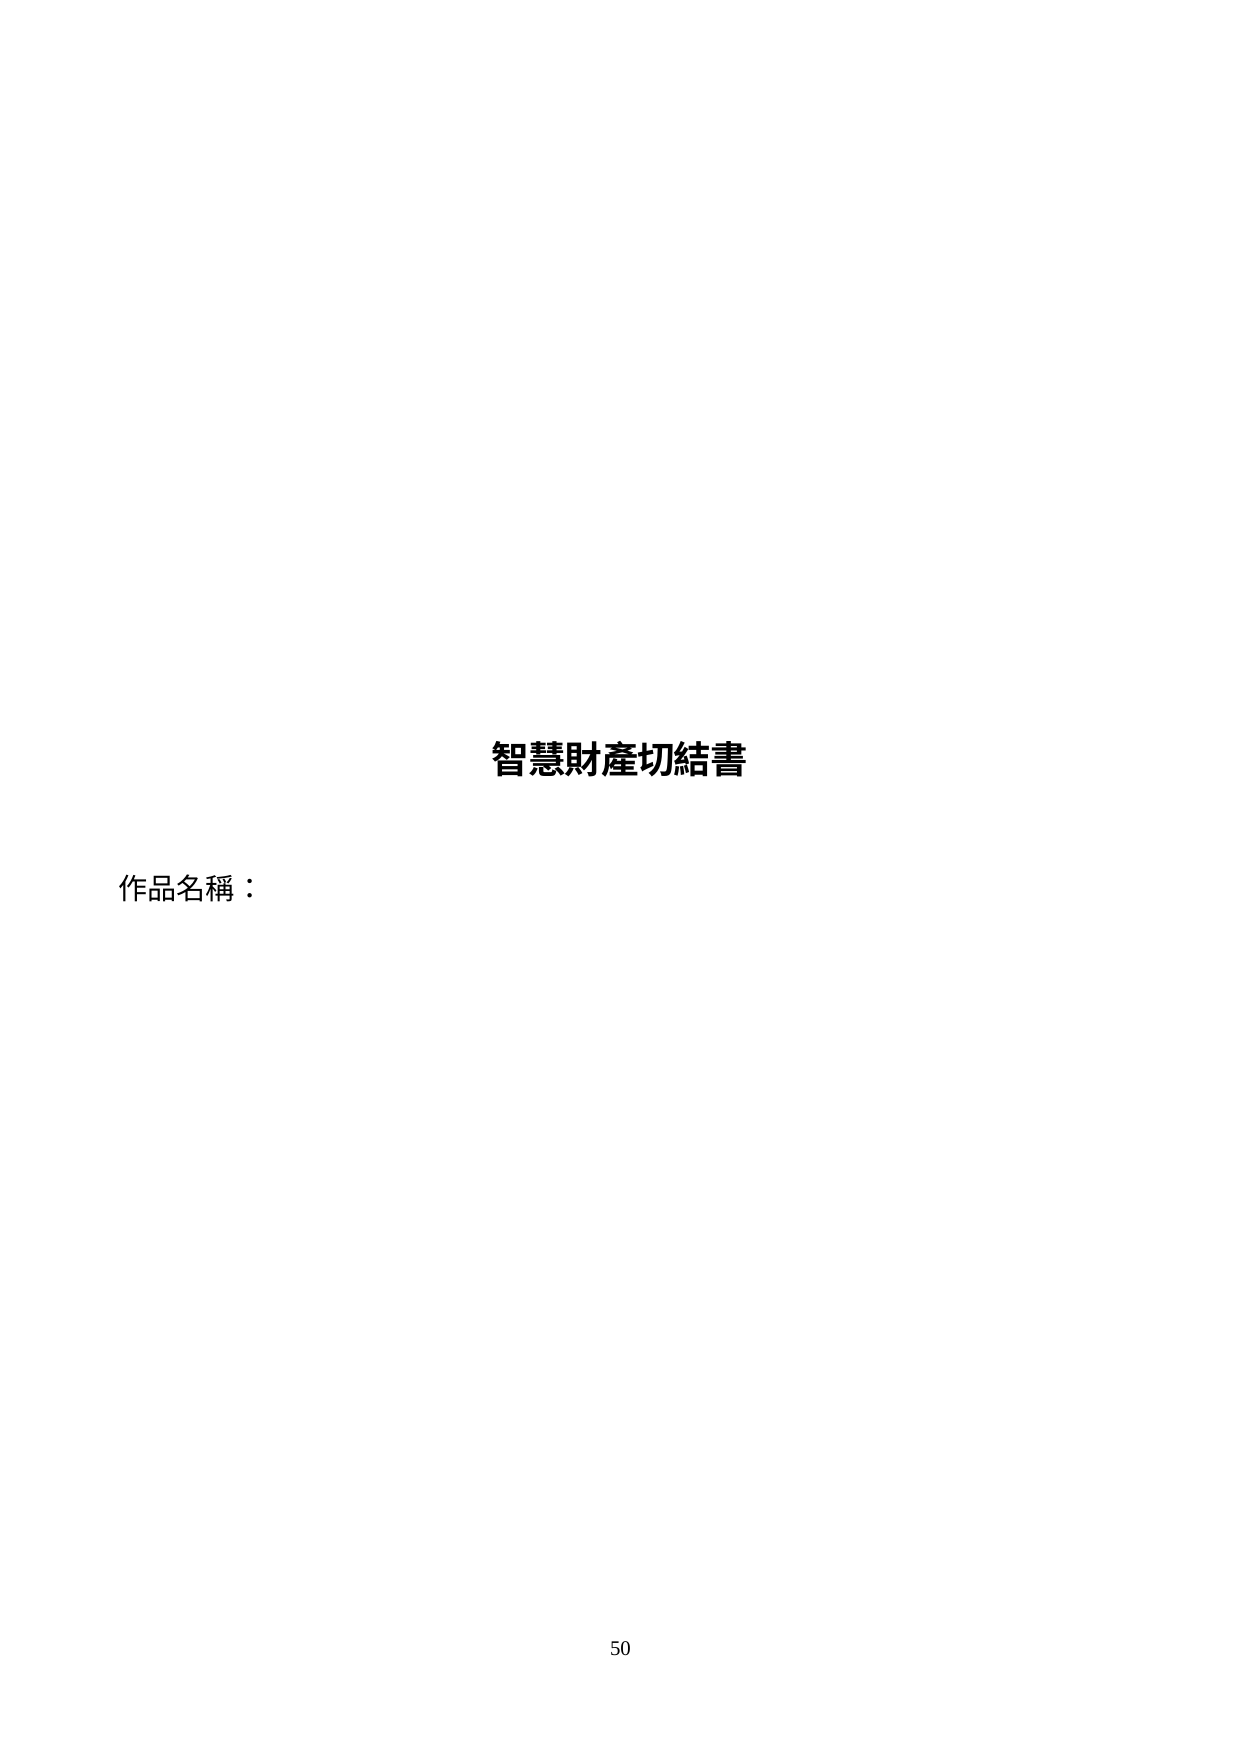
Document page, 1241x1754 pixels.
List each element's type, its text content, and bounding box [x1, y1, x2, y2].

text 智慧財產切結書 [118, 730, 1122, 785]
text 作品名稱： [118, 825, 1122, 908]
